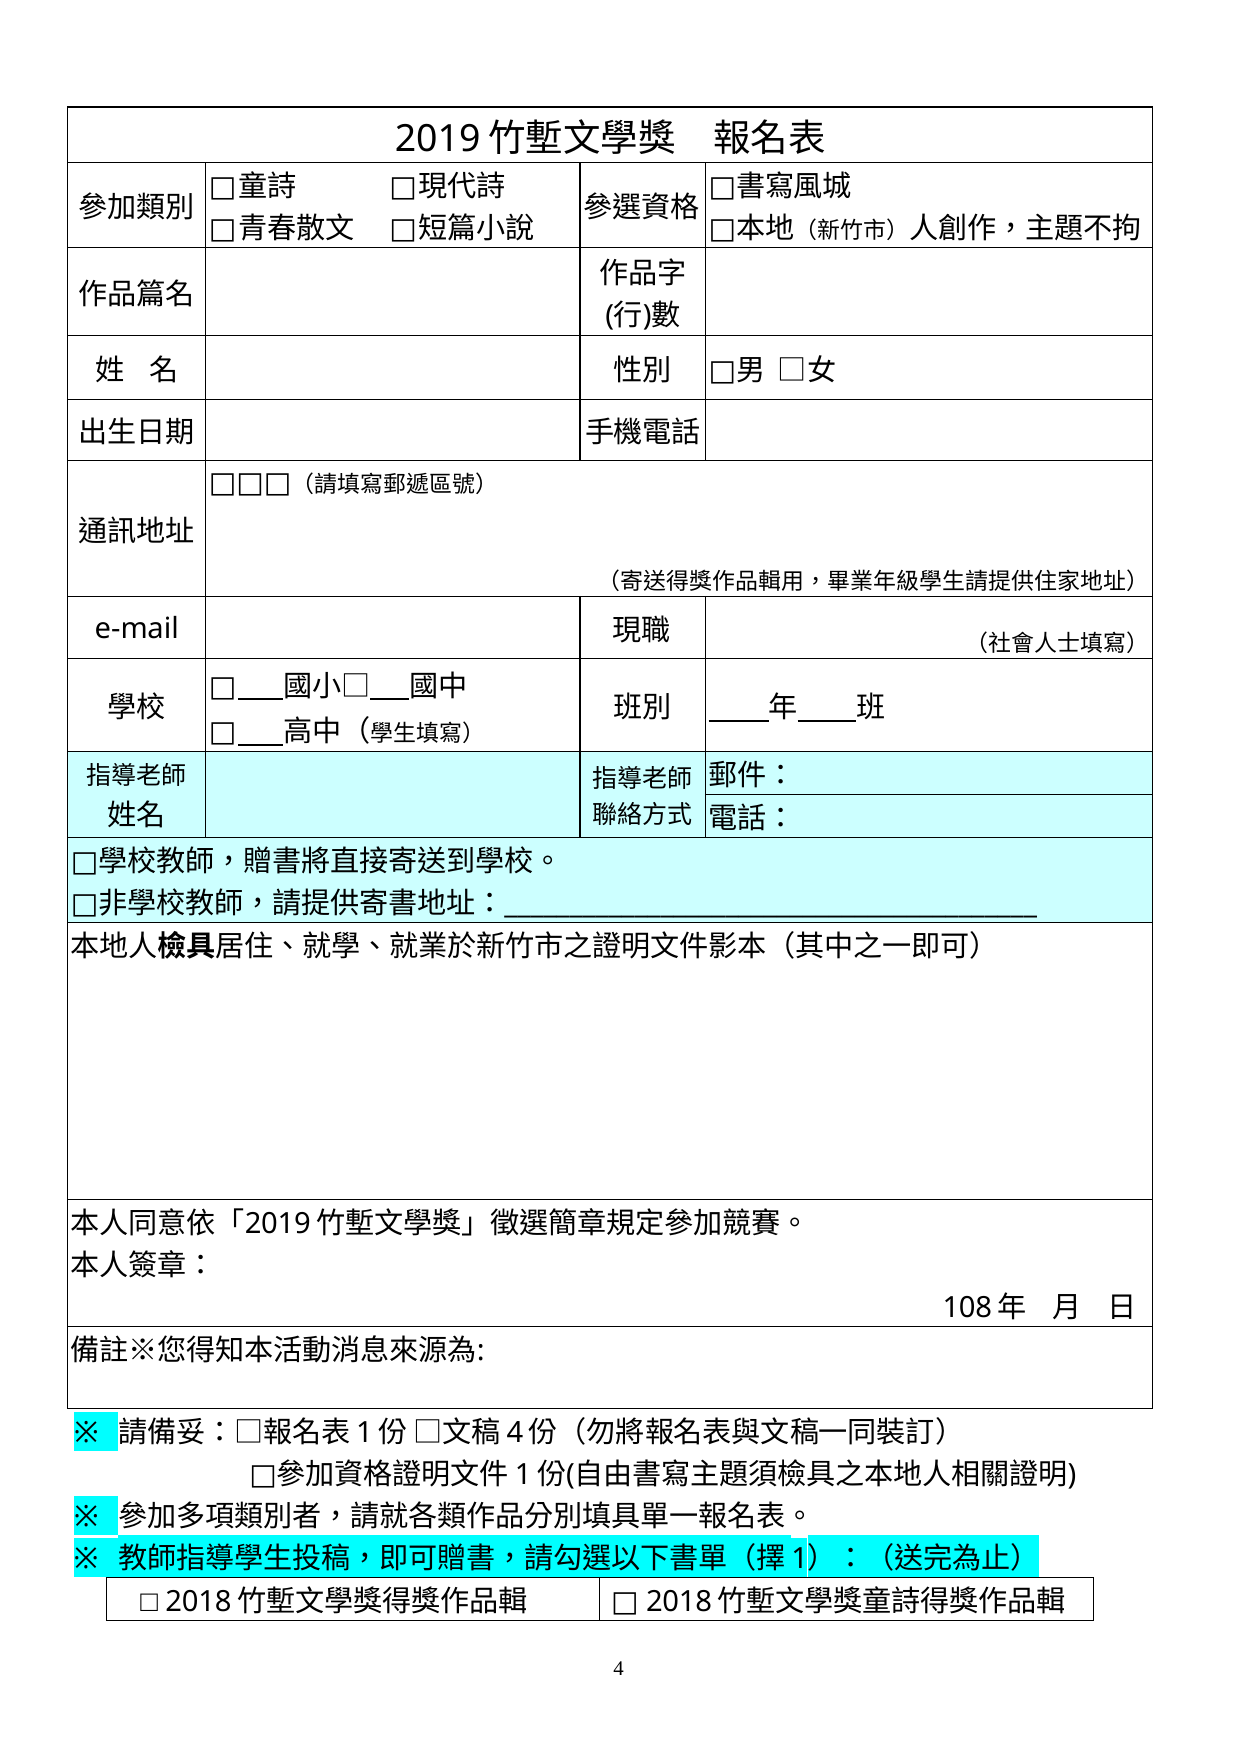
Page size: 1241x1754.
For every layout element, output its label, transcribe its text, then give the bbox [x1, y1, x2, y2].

table_cell □學校教師，贈書將直接寄送到學校。 □非學校教師，請提供寄書地址：_________________________________________ [68, 838, 1152, 922]
table_cell 現職 [581, 597, 705, 658]
table_cell [706, 248, 1152, 335]
table_cell 2019竹塹文學獎 報名表 [68, 108, 1152, 162]
table_cell 通訊地址 [68, 461, 205, 596]
table_cell 班別 [581, 659, 705, 751]
table_cell 出生日期 [68, 400, 205, 460]
table_cell [206, 597, 579, 658]
table_cell 參加類別 [68, 163, 205, 247]
table_header □ 2018竹塹文學獎童詩得獎作品輯 [600, 1578, 1093, 1620]
table_cell 作品篇名 [68, 248, 205, 335]
table_cell 電話： [706, 795, 1152, 837]
table_cell 性別 [581, 336, 705, 399]
table_cell 指導老師 姓名 [68, 752, 205, 837]
table_cell 現代詩 短篇小說 [386, 163, 579, 247]
table_cell [706, 400, 1152, 460]
table_cell [206, 336, 579, 399]
list 參加多項類別者，請就各類作品分別填具單一報名表。 [74, 1493, 1122, 1535]
table_cell [206, 248, 579, 335]
table_cell 學校 [68, 659, 205, 751]
table_cell 國小□ 國中 高中（學生填寫） [206, 659, 579, 751]
list 請備妥：□報名表1份 □文稿4份（勿將報名表與文稿一同裝訂） [74, 1409, 1122, 1451]
table_cell 童詩 青春散文 [206, 163, 386, 247]
table_cell 參選資格 [581, 163, 705, 247]
table_cell [206, 400, 579, 460]
text □參加資格證明文件1份(自由書寫主題須檢具之本地人相關證明) [118, 1451, 1122, 1493]
table_cell [206, 752, 579, 837]
table_cell □男 □女 [706, 336, 1152, 399]
table_cell 本人同意依「2019竹塹文學獎」徵選簡章規定參加競賽。 本人簽章： 108年 月 日 [68, 1200, 1152, 1326]
table_cell （社會人士填寫） [706, 597, 1152, 658]
list 教師指導學生投稿，即可贈書，請勾選以下書單（擇1）：（送完為止） [74, 1535, 1122, 1577]
table_cell 姓 名 [68, 336, 205, 399]
table_cell 作品字(行)數 [581, 248, 705, 335]
table_cell 郵件： [706, 752, 1152, 794]
table_header □ 2018竹塹文學獎得獎作品輯 [107, 1578, 599, 1620]
table_cell 年 班 [706, 659, 1152, 751]
table_cell 本地人檢具居住、就學、就業於新竹市之證明文件影本（其中之一即可） [68, 923, 1152, 1199]
table_cell 備註※您得知本活動消息來源為: [68, 1327, 1152, 1408]
table_cell 手機電話 [581, 400, 705, 460]
table_cell □□□（請填寫郵遞區號） （寄送得獎作品輯用，畢業年級學生請提供住家地址） [206, 461, 1152, 596]
table_cell e-mail [68, 597, 205, 658]
table_cell □書寫風城 □本地（新竹市）人創作，主題不拘 [706, 163, 1152, 247]
table_cell 指導老師 聯絡方式 [581, 752, 705, 837]
